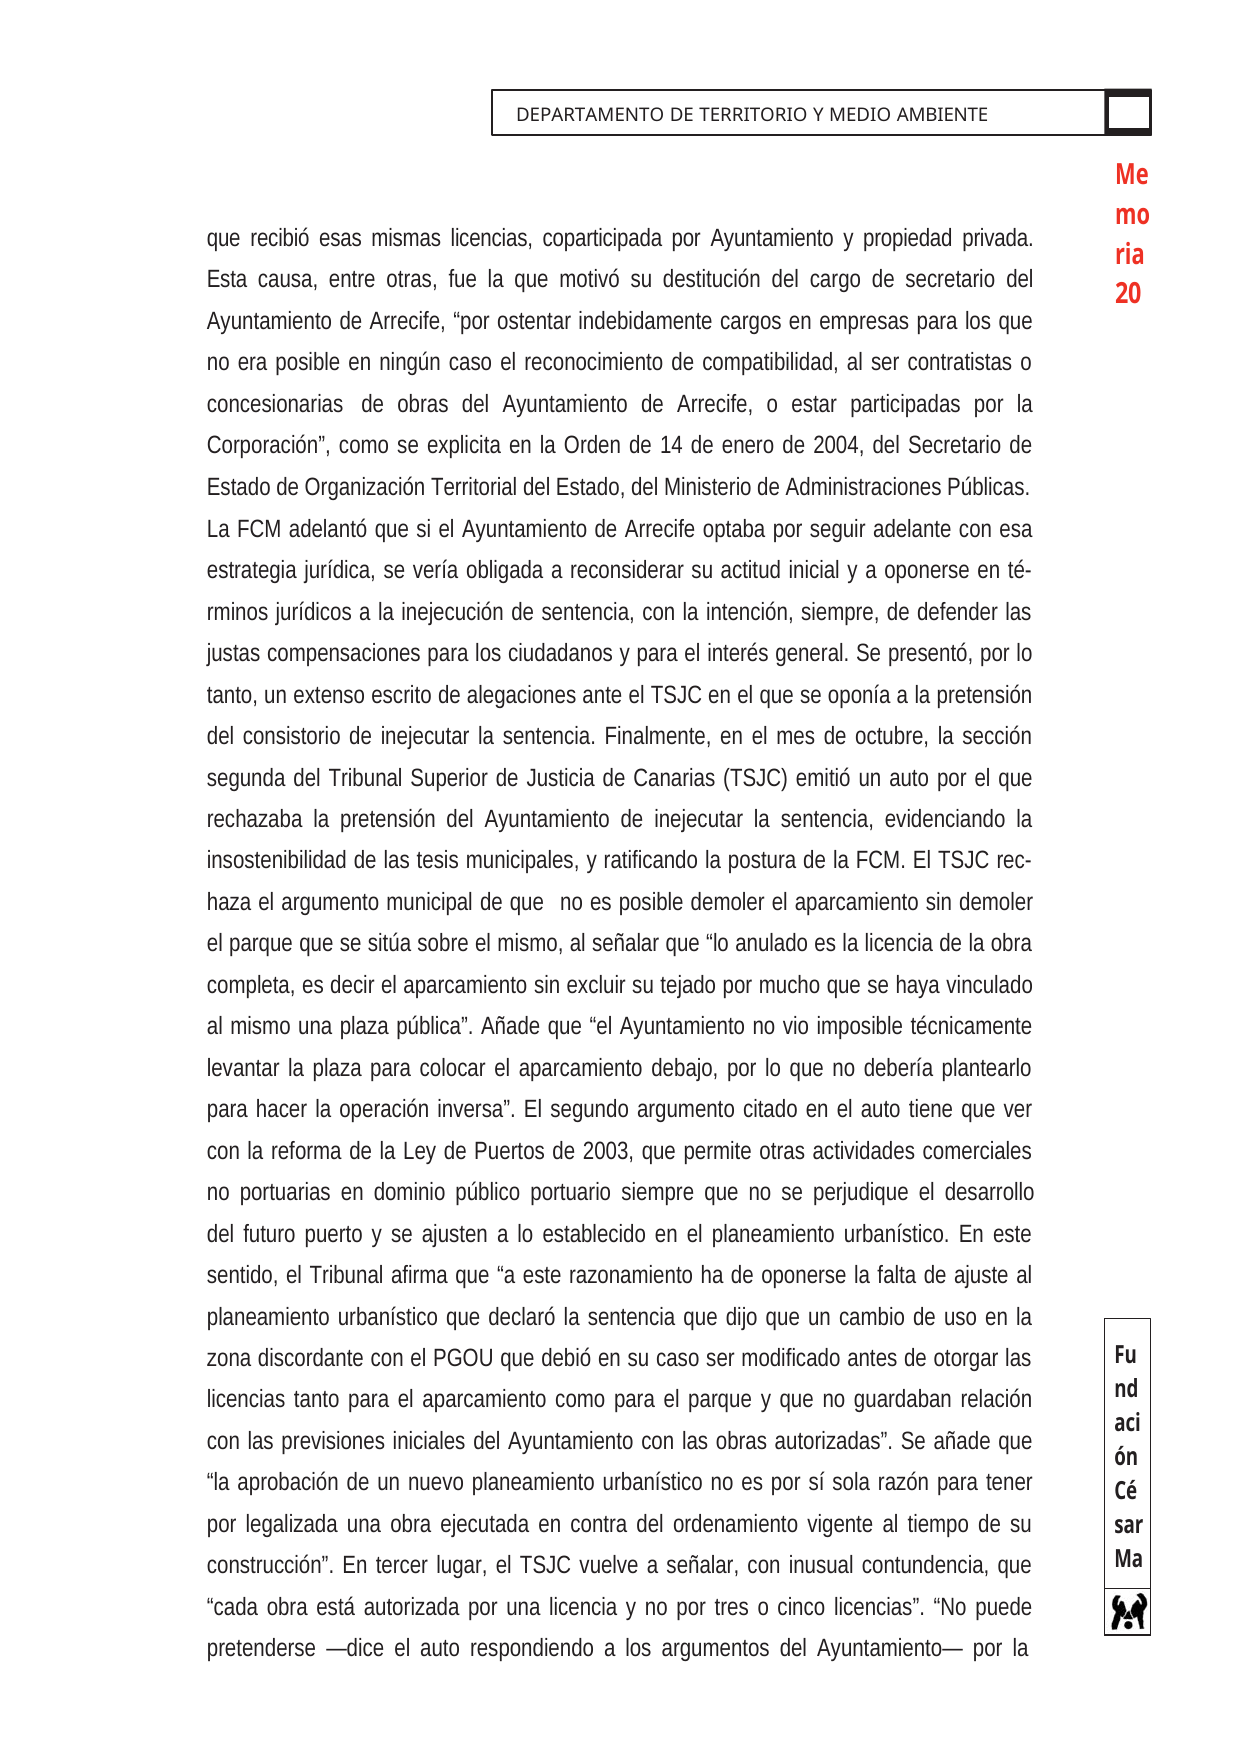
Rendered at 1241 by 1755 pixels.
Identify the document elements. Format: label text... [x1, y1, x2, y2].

text que recibió esas mismas licencias, coparticipada por Ayuntamiento y propiedad privada. Esta causa, entre otras, fue la que motivó su destitución del cargo de secretario del Ayuntamiento de Arrecife, “por ostentar indebidamente cargos en empresas para los que no era posible en ningún caso el reconocimiento de compatibilidad, al ser contratistas o concesionarias de obras del Ayuntamiento de Arrecife, o estar participadas por la Corporación”, como se explicita en la Orden de 14 de enero de 2004, del Secretario de Estado de Organización Territorial del Estado, del Ministerio de Administraciones Públicas. [207, 223, 1034, 500]
text Memoria 2008 [1115, 153, 1151, 306]
text Fundación César Manrique [1114, 1336, 1145, 1574]
text La FCM adelantó que si el Ayuntamiento de Arrecife optaba por seguir adelante con esa estrategia jurídica, se vería obligada a reconsiderar su actitud inicial y a oponerse en té-rminos jurídicos a la inejecución de sentencia, con la intención, siempre, de defender las justas compensaciones para los ciudadanos y para el interés general. Se presentó, por lo tanto, un extenso escrito de alegaciones ante el TSJC en el que se oponía a la pretensión del consistorio de inejecutar la sentencia. Finalmente, en el mes de octubre, la sección segunda del Tribunal Superior de Justicia de Canarias (TSJC) emitió un auto por el que rechazaba la pretensión del Ayuntamiento de inejecutar la sentencia, evidenciando la insostenibilidad de las tesis municipales, y ratificando la postura de la FCM. El TSJC rec-haza el argumento municipal de que no es posible demoler el aparcamiento sin demoler el parque que se sitúa sobre el mismo, al señalar que “lo anulado es la licencia de la obra completa, es decir el aparcamiento sin excluir su tejado por mucho que se haya vinculado al mismo una plaza pública”. Añade que “el Ayuntamiento no vio imposible técnicamente levantar la plaza para colocar el aparcamiento debajo, por lo que no debería plantearlo para hacer la operación inversa”. El segundo argumento citado en el auto tiene que ver con la reforma de la Ley de Puertos de 2003, que permite otras actividades comerciales no portuarias en dominio público portuario siempre que no se perjudique el desarrollo del futuro puerto y se ajusten a lo establecido en el planeamiento urbanístico. En este sentido, el Tribunal afirma que “a este razonamiento ha de oponerse la falta de ajuste al planeamiento urbanístico que declaró la sentencia que dijo que un cambio de uso en la zona discordante con el PGOU que debió en su caso ser modificado antes de otorgar las licencias tanto para el aparcamiento como para el parque y que no guardaban relación con las previsiones iniciales del Ayuntamiento con las obras autorizadas”. Se añade que “la aprobación de un nuevo planeamiento urbanístico no es por sí sola razón para tener por legalizada una obra ejecutada en contra del ordenamiento vigente al tiempo de su construcción”. En tercer lugar, el TSJC vuelve a señalar, con inusual contundencia, que “cada obra está autorizada por una licencia y no por tres o cinco licencias”. “No puede pretenderse —dice el auto respondiendo a los argumentos del Ayuntamiento— por la [207, 514, 1034, 1662]
